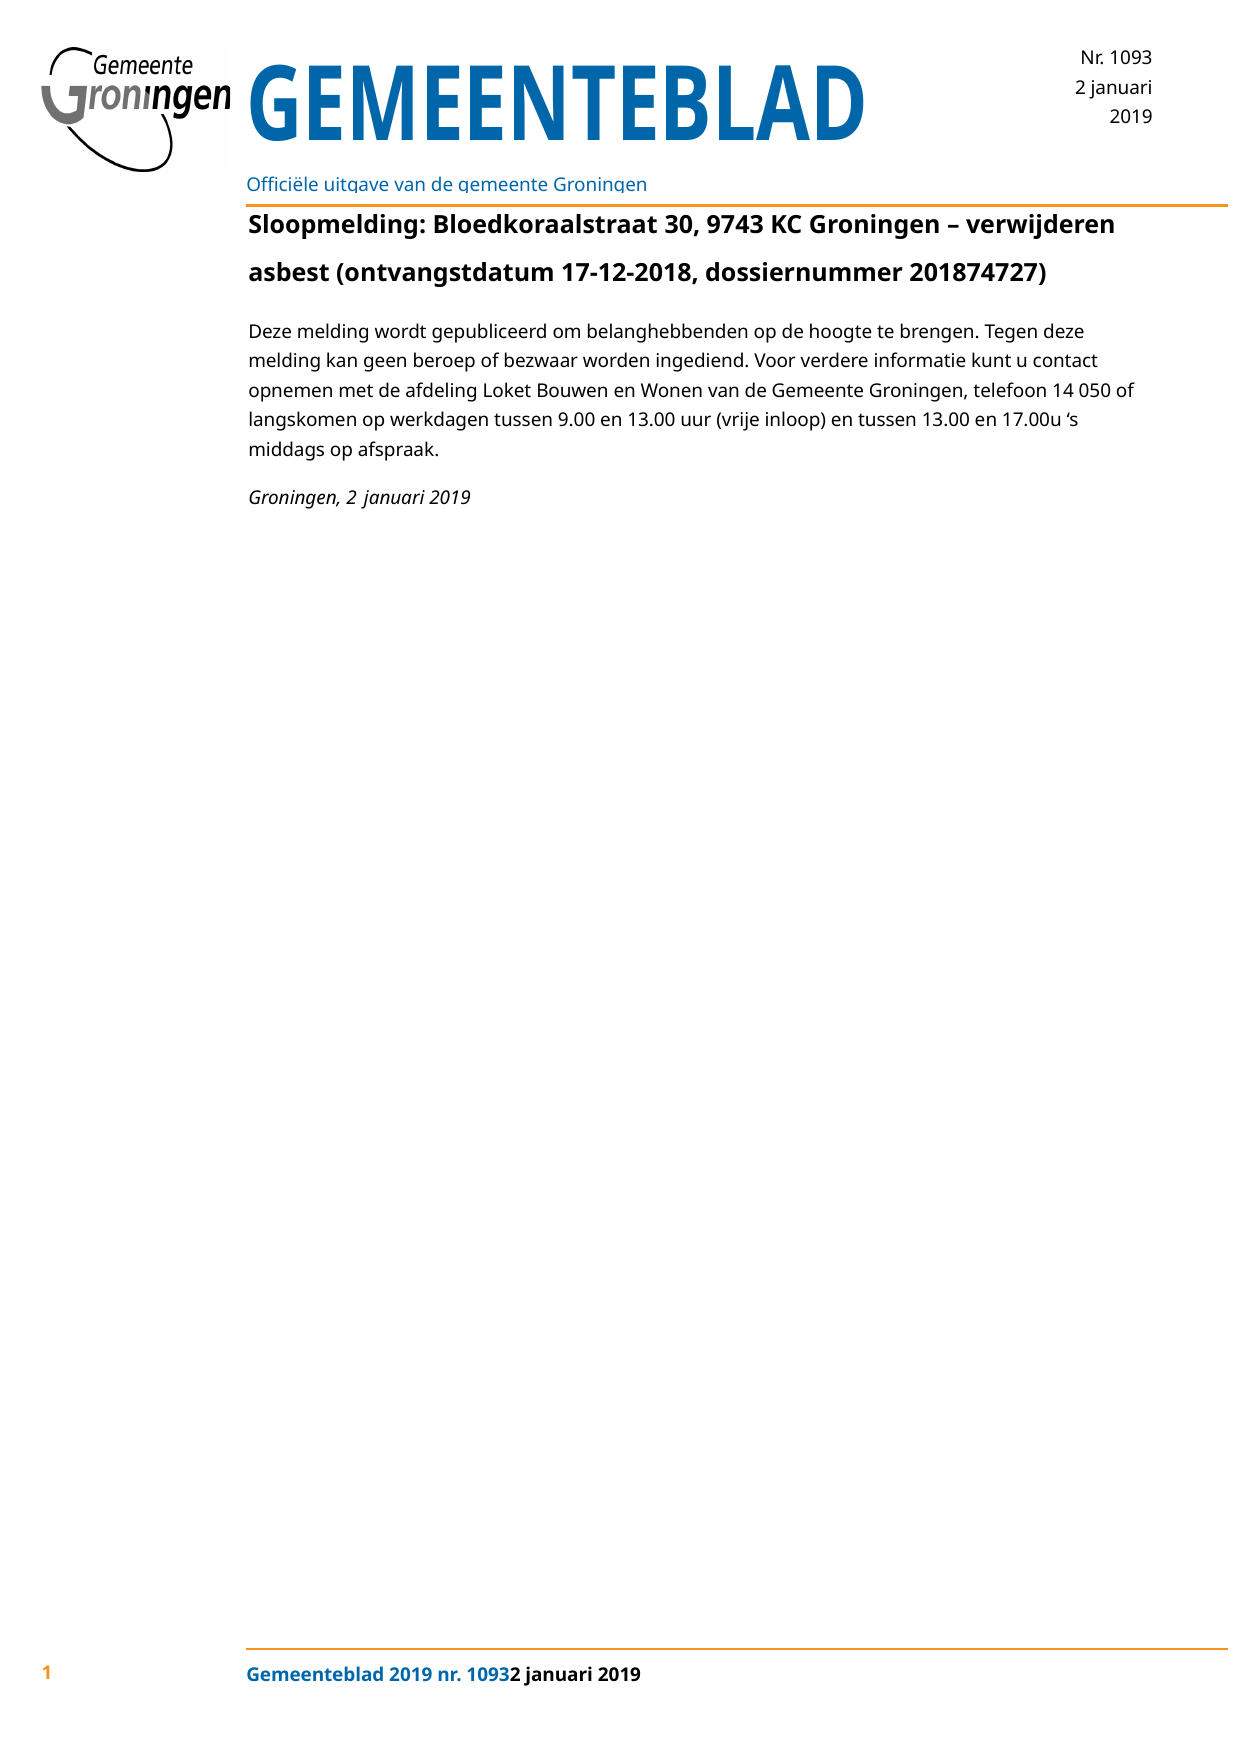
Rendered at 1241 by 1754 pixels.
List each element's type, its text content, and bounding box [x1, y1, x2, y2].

text Deze melding wordt gepubliceerd om belanghebbenden op de hoogte te brengen. Tegen deze melding kan geen beroep of bezwaar worden ingediend. Voor verdere informatie kunt u contact opnemen met de afdeling Loket Bouwen en Wonen van de Gemeente Groningen, telefoon 14 050 of langskomen op werkdagen tussen 9.00 en 13.00 uur (vrije inloop) en tussen 13.00 en 17.00u ‘s middags op afspraak. [248, 318, 1152, 462]
text Groningen, 2 januari 2019 [248, 484, 1152, 510]
picture [41, 47, 231, 172]
text Sloopmelding: Bloedkoraalstraat 30, 9743 KC Groningen – verwijderen asbest (ontvangstdatum 17-12-2018, dossiernummer 201874727) [248, 207, 1152, 288]
